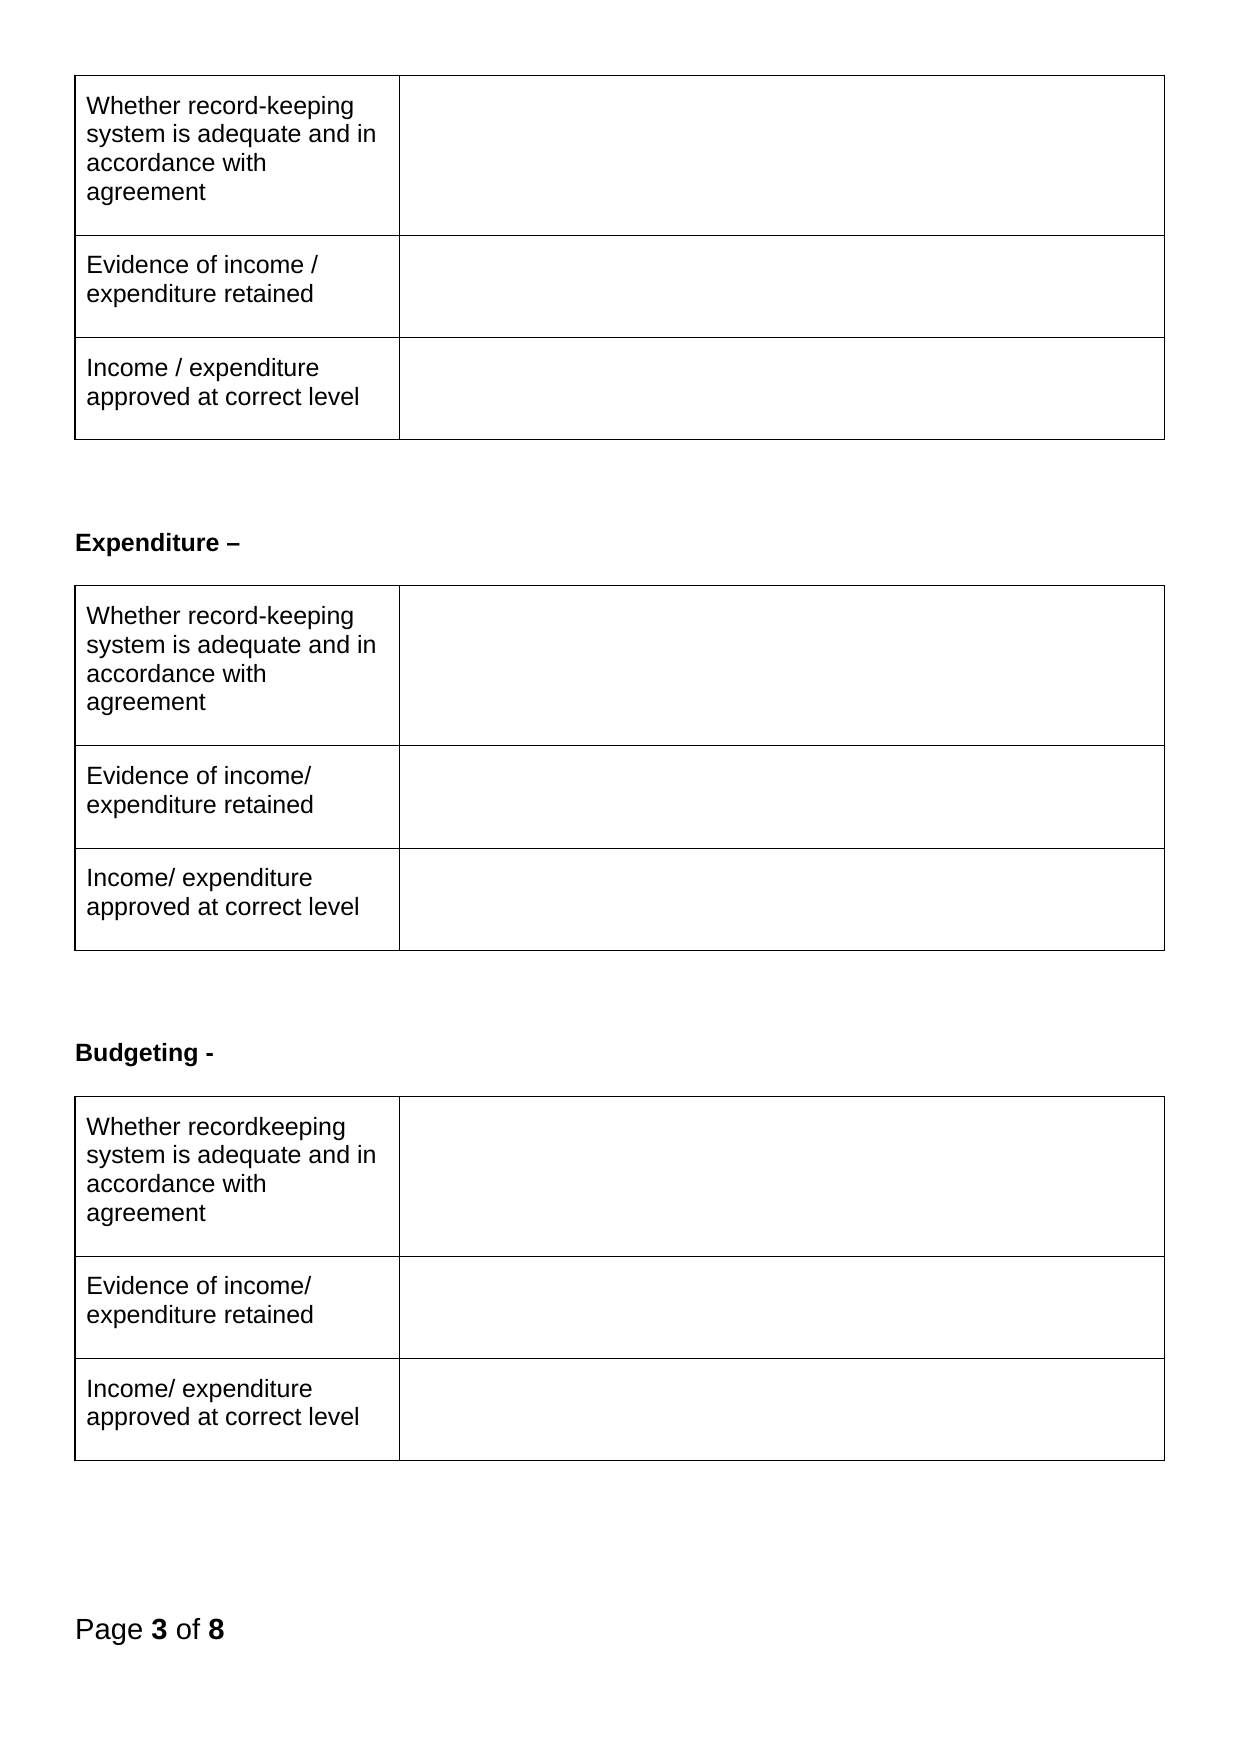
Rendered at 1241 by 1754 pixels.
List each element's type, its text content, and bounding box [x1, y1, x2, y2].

table_header [400, 76, 1164, 235]
text Expenditure – [75, 527, 1165, 556]
table_cell [400, 1359, 1164, 1460]
table_cell [400, 746, 1164, 847]
table_header [400, 586, 1164, 745]
table_cell [400, 338, 1164, 439]
table_header Whether record-keeping system is adequate and in accordance with agreement [76, 586, 399, 745]
table_cell [400, 1257, 1164, 1358]
text Budgeting - [75, 1038, 1165, 1067]
table_cell Income / expenditure approved at correct level [76, 338, 399, 439]
table_header [400, 1097, 1164, 1256]
table_header Whether recordkeeping system is adequate and in accordance with agreement [76, 1097, 399, 1256]
table_cell Evidence of income/ expenditure retained [76, 1257, 399, 1358]
table_cell Evidence of income/ expenditure retained [76, 746, 399, 847]
table_header Whether record-keeping system is adequate and in accordance with agreement [76, 76, 399, 235]
table_cell Income/ expenditure approved at correct level [76, 849, 399, 950]
table_cell [400, 849, 1164, 950]
table_cell Income/ expenditure approved at correct level [76, 1359, 399, 1460]
table_cell Evidence of income / expenditure retained [76, 236, 399, 337]
table_cell [400, 236, 1164, 337]
